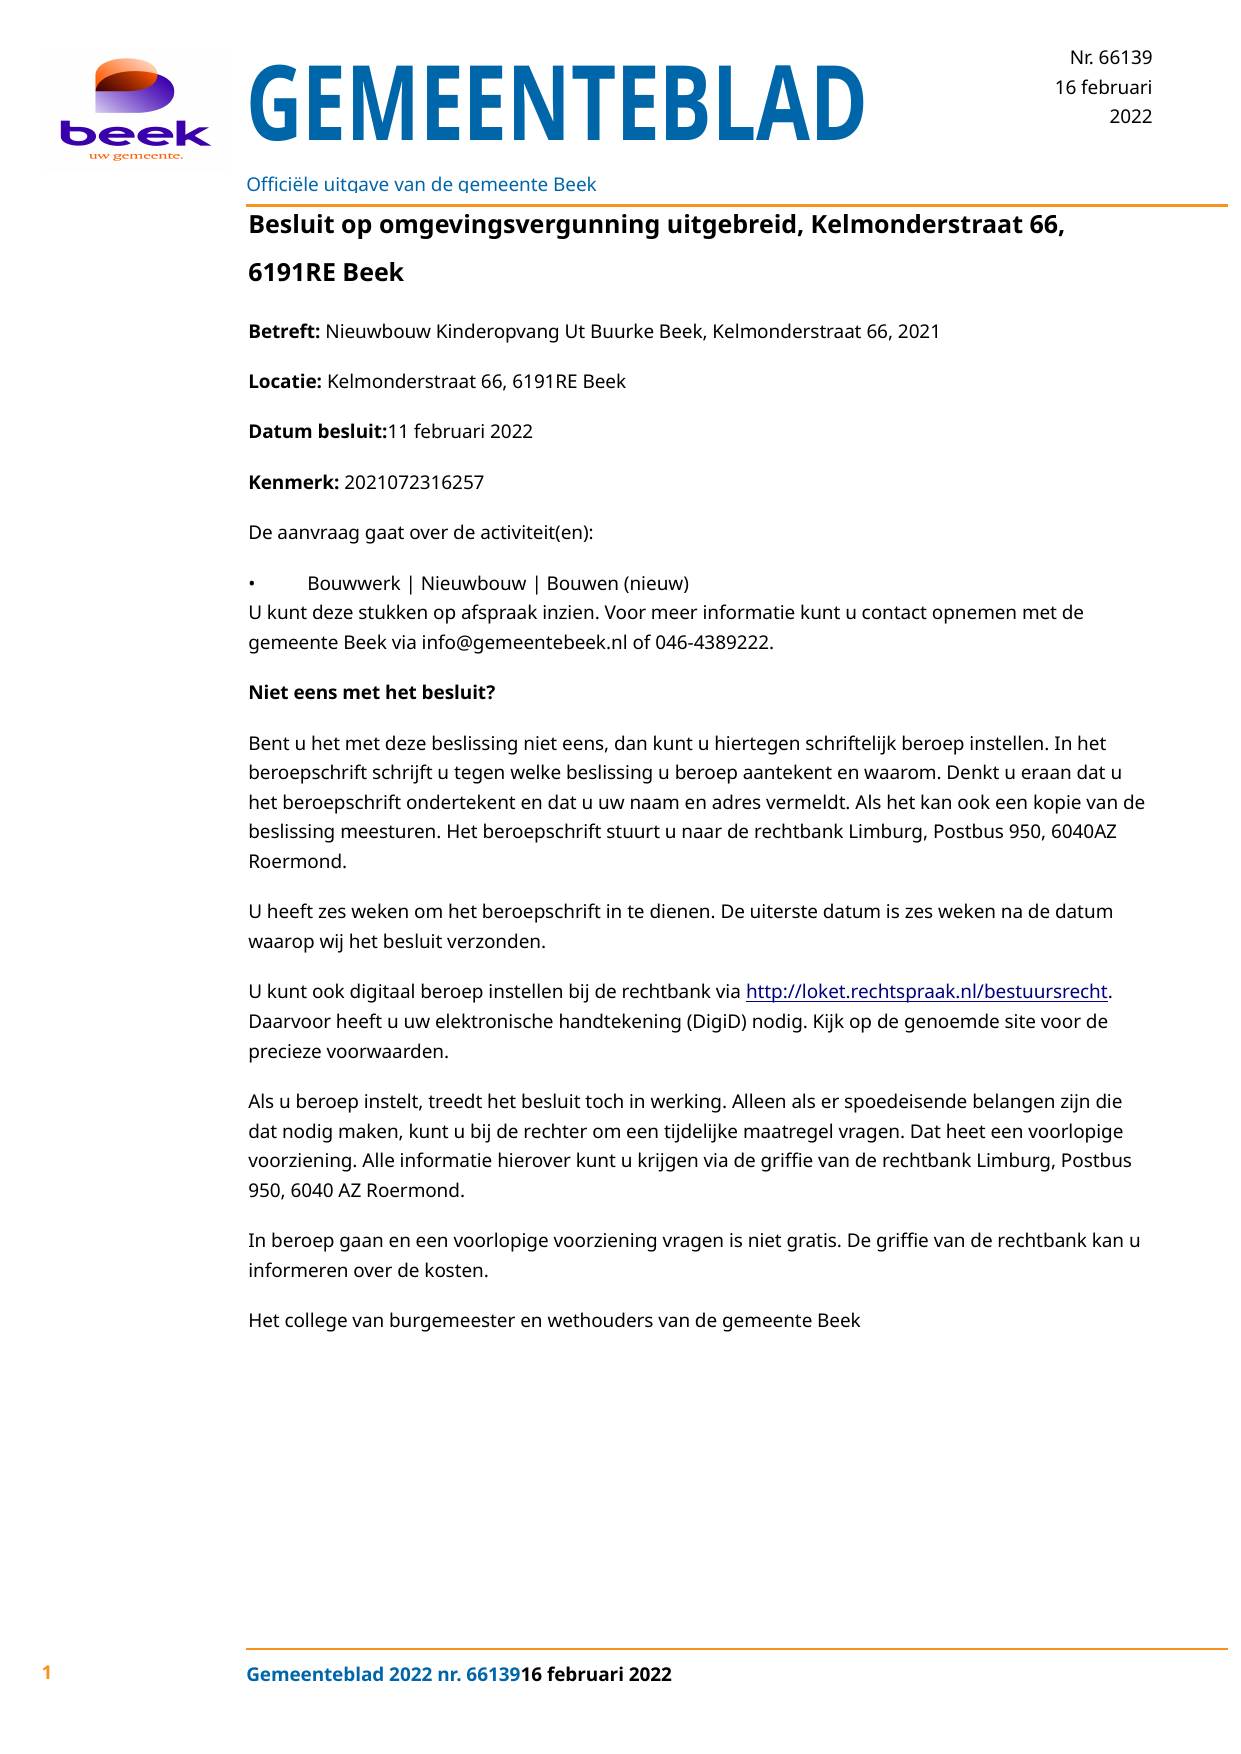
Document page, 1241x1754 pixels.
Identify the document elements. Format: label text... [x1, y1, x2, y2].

text In beroep gaan en een voorlopige voorziening vragen is niet gratis. De griffie van de rechtbank kan u informeren over de kosten. [248, 1227, 1152, 1283]
text U heeft zes weken om het beroepschrift in te dienen. De uiterste datum is zes weken na de datum waarop wij het besluit verzonden. [248, 899, 1152, 954]
text Kenmerk: 2021072316257 [248, 469, 1152, 495]
picture [41, 47, 231, 172]
text Het college van burgemeester en wethouders van de gemeente Beek [248, 1307, 1152, 1333]
text Niet eens met het besluit? [248, 679, 1152, 705]
text Betreft: Nieuwbouw Kinderopvang Ut Buurke Beek, Kelmonderstraat 66, 2021 [248, 318, 1152, 344]
text Datum besluit:11 februari 2022 [248, 419, 1152, 444]
text Bent u het met deze beslissing niet eens, dan kunt u hiertegen schriftelijk beroep instellen. In het beroepschrift schrijft u tegen welke beslissing u beroep aantekent en waarom. Denkt u eraan dat u het beroepschrift ondertekent en dat u uw naam en adres vermeldt. Als het kan ook een kopie van de beslissing meesturen. Het beroepschrift stuurt u naar de rechtbank Limburg, Postbus 950, 6040AZ Roermond. [248, 730, 1152, 874]
list Bouwwerk | Nieuwbouw | Bouwen (nieuw) [248, 570, 1152, 596]
text Als u beroep instelt, treedt het besluit toch in werking. Alleen als er spoedeisende belangen zijn die dat nodig maken, kunt u bij de rechter om een tijdelijke maatregel vragen. Dat heet een voorlopige voorziening. Alle informatie hierover kunt u krijgen via de griffie van de rechtbank Limburg, Postbus 950, 6040 AZ Roermond. [248, 1088, 1152, 1203]
text U kunt ook digitaal beroep instellen bij de rechtbank via http://loket.rechtspraak.nl/bestuursrecht. Daarvoor heeft u uw elektronische handtekening (DigiD) nodig. Kijk op de genoemde site voor de precieze voorwaarden. [248, 979, 1152, 1064]
text Besluit op omgevingsvergunning uitgebreid, Kelmonderstraat 66, 6191RE Beek [248, 207, 1152, 288]
text Locatie: Kelmonderstraat 66, 6191RE Beek [248, 368, 1152, 394]
text De aanvraag gaat over de activiteit(en): [248, 519, 1152, 545]
text U kunt deze stukken op afspraak inzien. Voor meer informatie kunt u contact opnemen met de gemeente Beek via info@gemeentebeek.nl of 046-4389222. [248, 599, 1152, 655]
